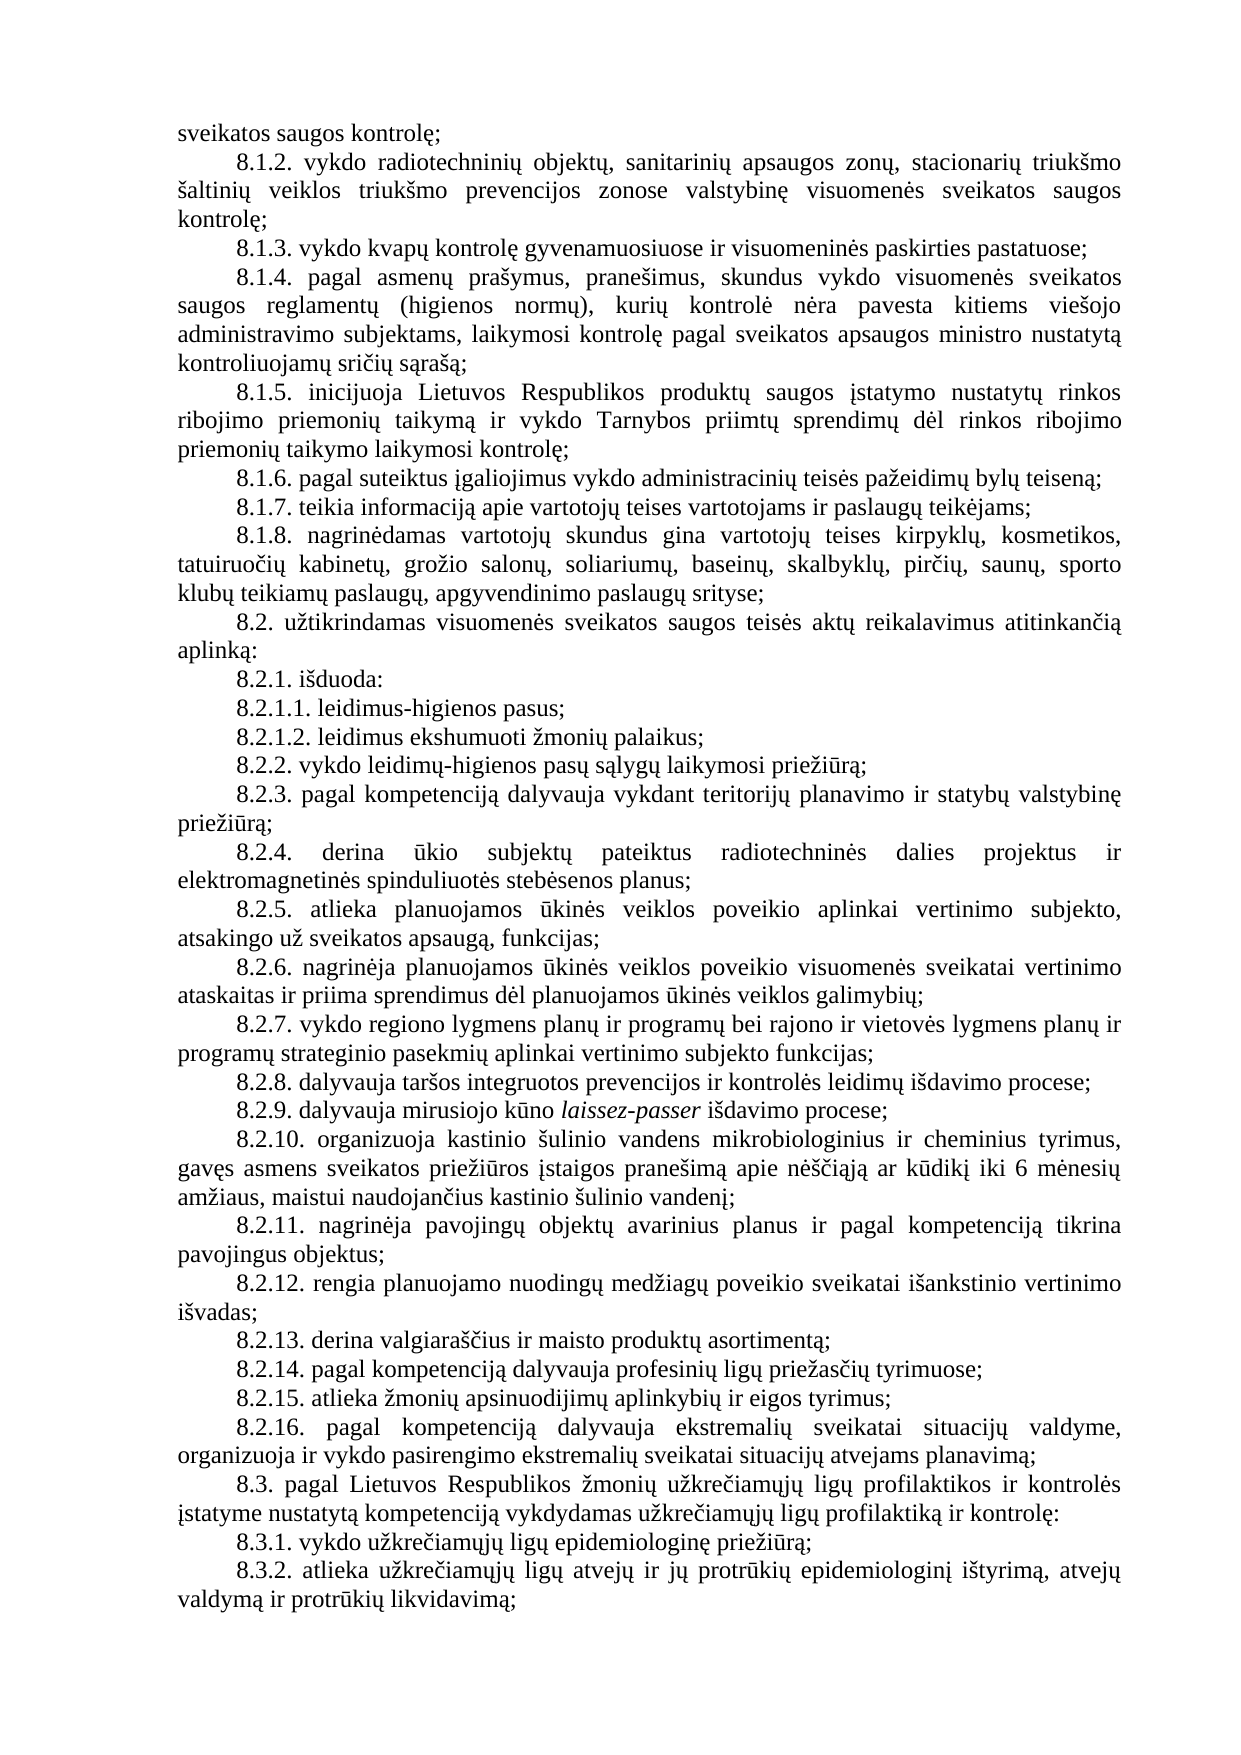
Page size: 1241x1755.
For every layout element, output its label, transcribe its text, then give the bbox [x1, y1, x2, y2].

text 8.2.10. organizuoja kastinio šulinio vandens mikrobiologinius ir cheminius tyrimus, gavęs asmens sveikatos priežiūros įstaigos pranešimą apie nėščiąją ar kūdikį iki 6 mėnesių amžiaus, maistui naudojančius kastinio šulinio vandenį; [177, 1124, 1122, 1211]
text 8.2.1.2. leidimus ekshumuoti žmonių palaikus; [177, 722, 1122, 751]
text 8.1.6. pagal suteiktus įgaliojimus vykdo administracinių teisės pažeidimų bylų teiseną; [177, 463, 1122, 492]
text 8.1.8. nagrinėdamas vartotojų skundus gina vartotojų teises kirpyklų, kosmetikos, tatuiruočių kabinetų, grožio salonų, soliariumų, baseinų, skalbyklų, pirčių, saunų, sporto klubų teikiamų paslaugų, apgyvendinimo paslaugų srityse; [177, 521, 1122, 607]
text 8.2.1. išduoda: [177, 664, 1122, 693]
text 8.2.7. vykdo regiono lygmens planų ir programų bei rajono ir vietovės lygmens planų ir programų strateginio pasekmių aplinkai vertinimo subjekto funkcijas; [177, 1009, 1122, 1067]
text 8.3.1. vykdo užkrečiamųjų ligų epidemiologinę priežiūrą; [177, 1527, 1122, 1556]
text 8.2.14. pagal kompetenciją dalyvauja profesinių ligų priežasčių tyrimuose; [177, 1354, 1122, 1383]
text 8.1.3. vykdo kvapų kontrolę gyvenamuosiuose ir visuomeninės paskirties pastatuose; [177, 233, 1122, 262]
text 8.2.4. derina ūkio subjektų pateiktus radiotechninės dalies projektus ir elektromagnetinės spinduliuotės stebėsenos planus; [177, 837, 1122, 894]
text 8.1.2. vykdo radiotechninių objektų, sanitarinių apsaugos zonų, stacionarių triukšmo šaltinių veiklos triukšmo prevencijos zonose valstybinę visuomenės sveikatos saugos kontrolę; [177, 147, 1122, 233]
text 8.2.3. pagal kompetenciją dalyvauja vykdant teritorijų planavimo ir statybų valstybinę priežiūrą; [177, 779, 1122, 837]
text sveikatos saugos kontrolę; [177, 118, 1122, 147]
text 8.3.2. atlieka užkrečiamųjų ligų atvejų ir jų protrūkių epidemiologinį ištyrimą, atvejų valdymą ir protrūkių likvidavimą; [177, 1556, 1122, 1613]
text 8.2.16. pagal kompetenciją dalyvauja ekstremalių sveikatai situacijų valdyme, organizuoja ir vykdo pasirengimo ekstremalių sveikatai situacijų atvejams planavimą; [177, 1412, 1122, 1469]
text 8.2. užtikrindamas visuomenės sveikatos saugos teisės aktų reikalavimus atitinkančią aplinką: [177, 607, 1122, 664]
text 8.2.1.1. leidimus-higienos pasus; [177, 693, 1122, 722]
text 8.1.4. pagal asmenų prašymus, pranešimus, skundus vykdo visuomenės sveikatos saugos reglamentų (higienos normų), kurių kontrolė nėra pavesta kitiems viešojo administravimo subjektams, laikymosi kontrolę pagal sveikatos apsaugos ministro nustatytą kontroliuojamų sričių sąrašą; [177, 262, 1122, 377]
text 8.2.6. nagrinėja planuojamos ūkinės veiklos poveikio visuomenės sveikatai vertinimo ataskaitas ir priima sprendimus dėl planuojamos ūkinės veiklos galimybių; [177, 952, 1122, 1009]
text 8.2.12. rengia planuojamo nuodingų medžiagų poveikio sveikatai išankstinio vertinimo išvadas; [177, 1268, 1122, 1326]
text 8.2.15. atlieka žmonių apsinuodijimų aplinkybių ir eigos tyrimus; [177, 1383, 1122, 1412]
text 8.2.9. dalyvauja mirusiojo kūno laissez-passer išdavimo procese; [177, 1096, 1122, 1124]
text 8.1.7. teikia informaciją apie vartotojų teises vartotojams ir paslaugų teikėjams; [177, 492, 1122, 521]
text 8.2.8. dalyvauja taršos integruotos prevencijos ir kontrolės leidimų išdavimo procese; [177, 1067, 1122, 1096]
text 8.1.5. inicijuoja Lietuvos Respublikos produktų saugos įstatymo nustatytų rinkos ribojimo priemonių taikymą ir vykdo Tarnybos priimtų sprendimų dėl rinkos ribojimo priemonių taikymo laikymosi kontrolę; [177, 377, 1122, 463]
text 8.2.5. atlieka planuojamos ūkinės veiklos poveikio aplinkai vertinimo subjekto, atsakingo už sveikatos apsaugą, funkcijas; [177, 894, 1122, 952]
text 8.3. pagal Lietuvos Respublikos žmonių užkrečiamųjų ligų profilaktikos ir kontrolės įstatyme nustatytą kompetenciją vykdydamas užkrečiamųjų ligų profilaktiką ir kontrolę: [177, 1469, 1122, 1527]
text 8.2.2. vykdo leidimų-higienos pasų sąlygų laikymosi priežiūrą; [177, 751, 1122, 779]
text 8.2.13. derina valgiaraščius ir maisto produktų asortimentą; [177, 1326, 1122, 1354]
text 8.2.11. nagrinėja pavojingų objektų avarinius planus ir pagal kompetenciją tikrina pavojingus objektus; [177, 1211, 1122, 1268]
